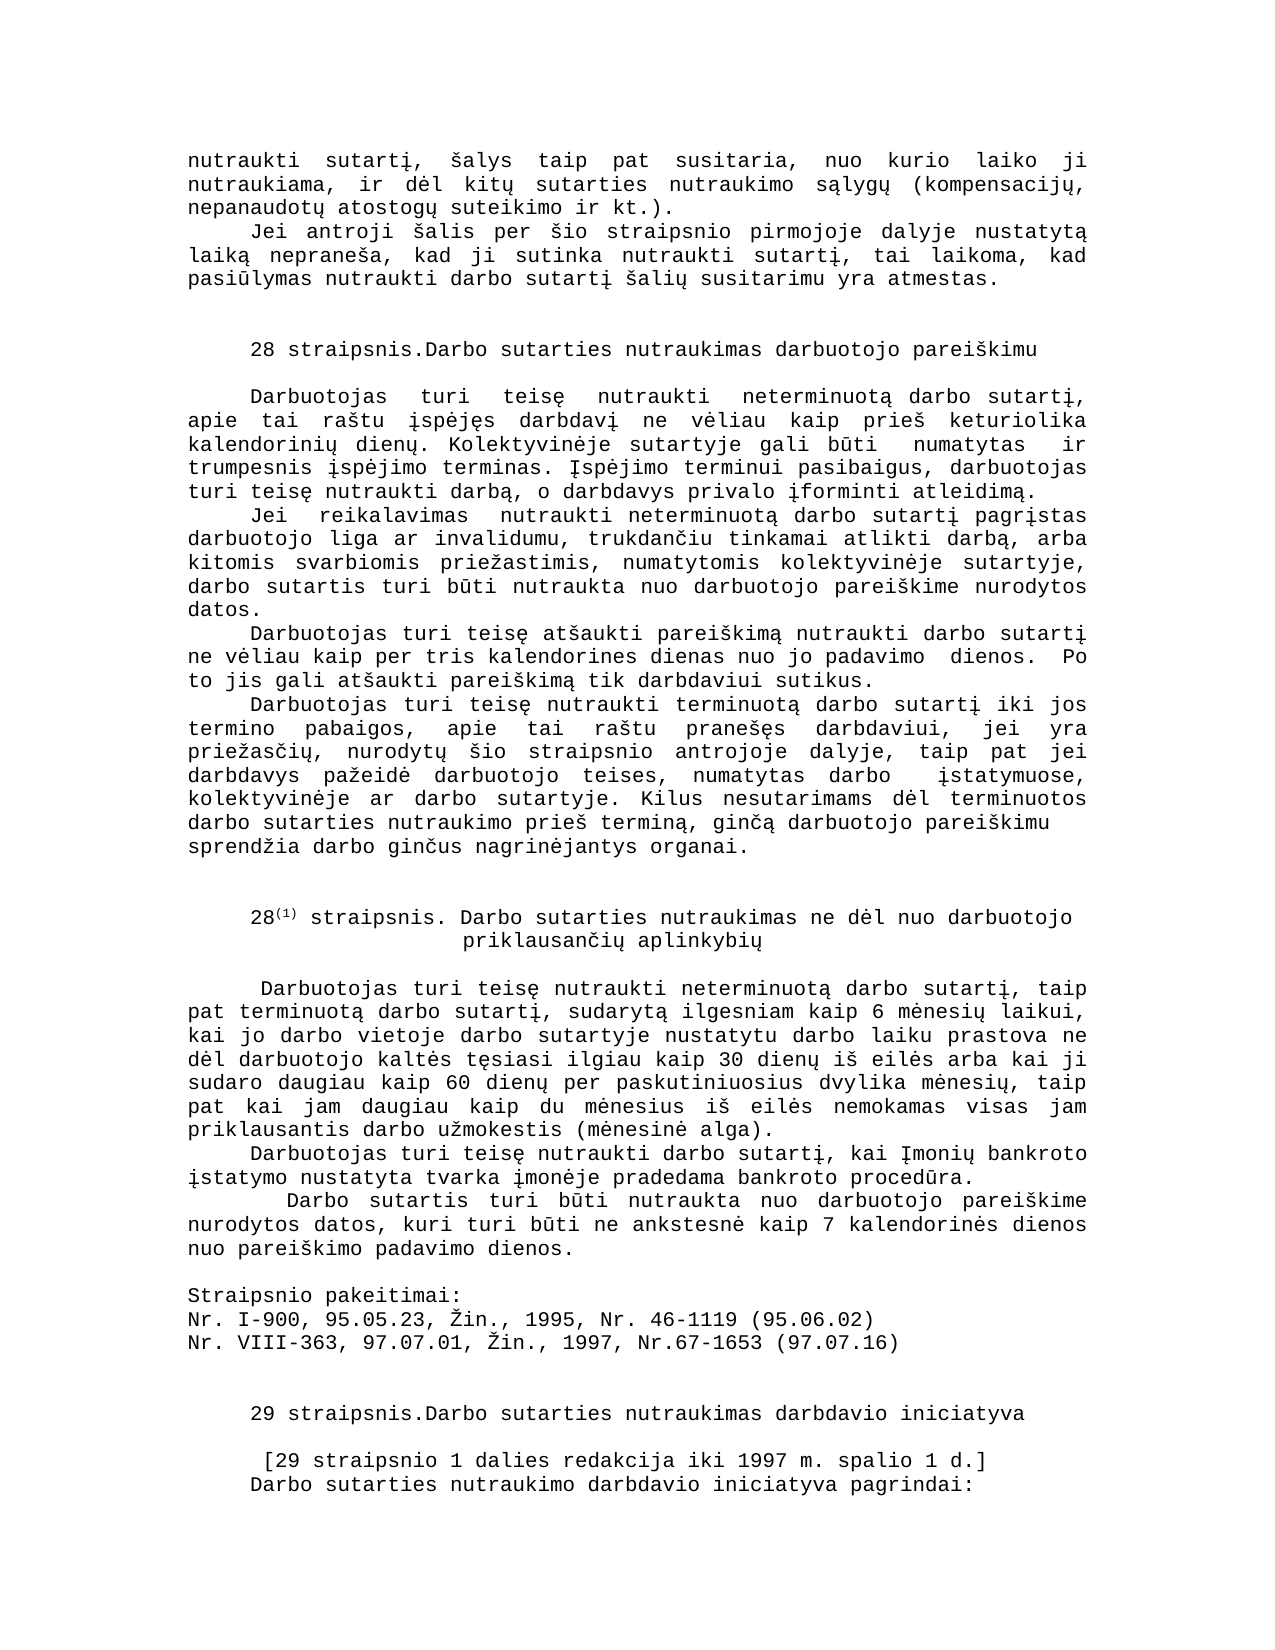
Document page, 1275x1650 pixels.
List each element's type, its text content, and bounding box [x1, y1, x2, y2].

text Darbo sutarties nutraukimo darbdavio iniciatyva pagrindai: [187, 1474, 1087, 1498]
text 29 straipsnis.Darbo sutarties nutraukimas darbdavio iniciatyva [187, 1403, 1087, 1427]
text Nr. VIII-363, 97.07.01, Žin., 1997, Nr.67-1653 (97.07.16) [187, 1332, 1087, 1356]
text [29 straipsnio 1 dalies redakcija iki 1997 m. spalio 1 d.] [187, 1451, 1087, 1474]
text Darbo sutartis turi būti nutraukta nuo darbuotojo pareiškime nurodytos datos, kuri turi būti ne ankstesnė kaip 7 kalendorinės dienos nuo pareiškimo padavimo dienos. [187, 1190, 1087, 1261]
text Darbuotojas turi teisę nutraukti neterminuotą darbo sutartį, taip pat terminuotą darbo sutartį, sudarytą ilgesniam kaip 6 mėnesių laikui, kai jo darbo vietoje darbo sutartyje nustatytu darbo laiku prastova ne dėl darbuotojo kaltės tęsiasi ilgiau kaip 30 dienų iš eilės arba kai ji sudaro daugiau kaip 60 dienų per paskutiniuosius dvylika mėnesių, taip pat kai jam daugiau kaip du mėnesius iš eilės nemokamas visas jam priklausantis darbo užmokestis (mėnesinė alga). [187, 978, 1087, 1143]
text 28(1) straipsnis. Darbo sutarties nutraukimas ne dėl nuo darbuotojo [187, 907, 1087, 930]
text Darbuotojas turi teisę nutraukti terminuotą darbo sutartį iki jos termino pabaigos, apie tai raštu pranešęs darbdaviui, jei yra priežasčių, nurodytų šio straipsnio antrojoje dalyje, taip pat jei darbdavys pažeidė darbuotojo teises, numatytas darbo įstatymuose, kolektyvinėje ar darbo sutartyje. Kilus nesutarimams dėl terminuotos darbo sutarties nutraukimo prieš terminą, ginčą darbuotojo pareiškimu [187, 694, 1087, 836]
text Jei antroji šalis per šio straipsnio pirmojoje dalyje nustatytą laiką nepraneša, kad ji sutinka nutraukti sutartį, tai laikoma, kad pasiūlymas nutraukti darbo sutartį šalių susitarimu yra atmestas. [187, 221, 1087, 292]
text Darbuotojas turi teisę nutraukti neterminuotą darbo sutartį, apie tai raštu įspėjęs darbdavį ne vėliau kaip prieš keturiolika kalendorinių dienų. Kolektyvinėje sutartyje gali būti numatytas ir trumpesnis įspėjimo terminas. Įspėjimo terminui pasibaigus, darbuotojas turi teisę nutraukti darbą, o darbdavys privalo įforminti atleidimą. [187, 386, 1087, 505]
text Nr. I-900, 95.05.23, Žin., 1995, Nr. 46-1119 (95.06.02) [187, 1309, 1087, 1332]
text Darbuotojas turi teisę nutraukti darbo sutartį, kai Įmonių bankroto įstatymo nustatyta tvarka įmonėje pradedama bankroto procedūra. [187, 1143, 1087, 1190]
text sprendžia darbo ginčus nagrinėjantys organai. [187, 836, 1087, 859]
text Straipsnio pakeitimai: [187, 1285, 1087, 1309]
text 28 straipsnis.Darbo sutarties nutraukimas darbuotojo pareiškimu [187, 339, 1087, 363]
text priklausančių aplinkybių [187, 930, 1087, 954]
text Jei reikalavimas nutraukti neterminuotą darbo sutartį pagrįstas darbuotojo liga ar invalidumu, trukdančiu tinkamai atlikti darbą, arba kitomis svarbiomis priežastimis, numatytomis kolektyvinėje sutartyje, darbo sutartis turi būti nutraukta nuo darbuotojo pareiškime nurodytos datos. [187, 505, 1087, 623]
text nutraukti sutartį, šalys taip pat susitaria, nuo kurio laiko ji nutraukiama, ir dėl kitų sutarties nutraukimo sąlygų (kompensacijų, nepanaudotų atostogų suteikimo ir kt.). [187, 150, 1087, 221]
text Darbuotojas turi teisę atšaukti pareiškimą nutraukti darbo sutartį ne vėliau kaip per tris kalendorines dienas nuo jo padavimo dienos. Po to jis gali atšaukti pareiškimą tik darbdaviui sutikus. [187, 623, 1087, 694]
